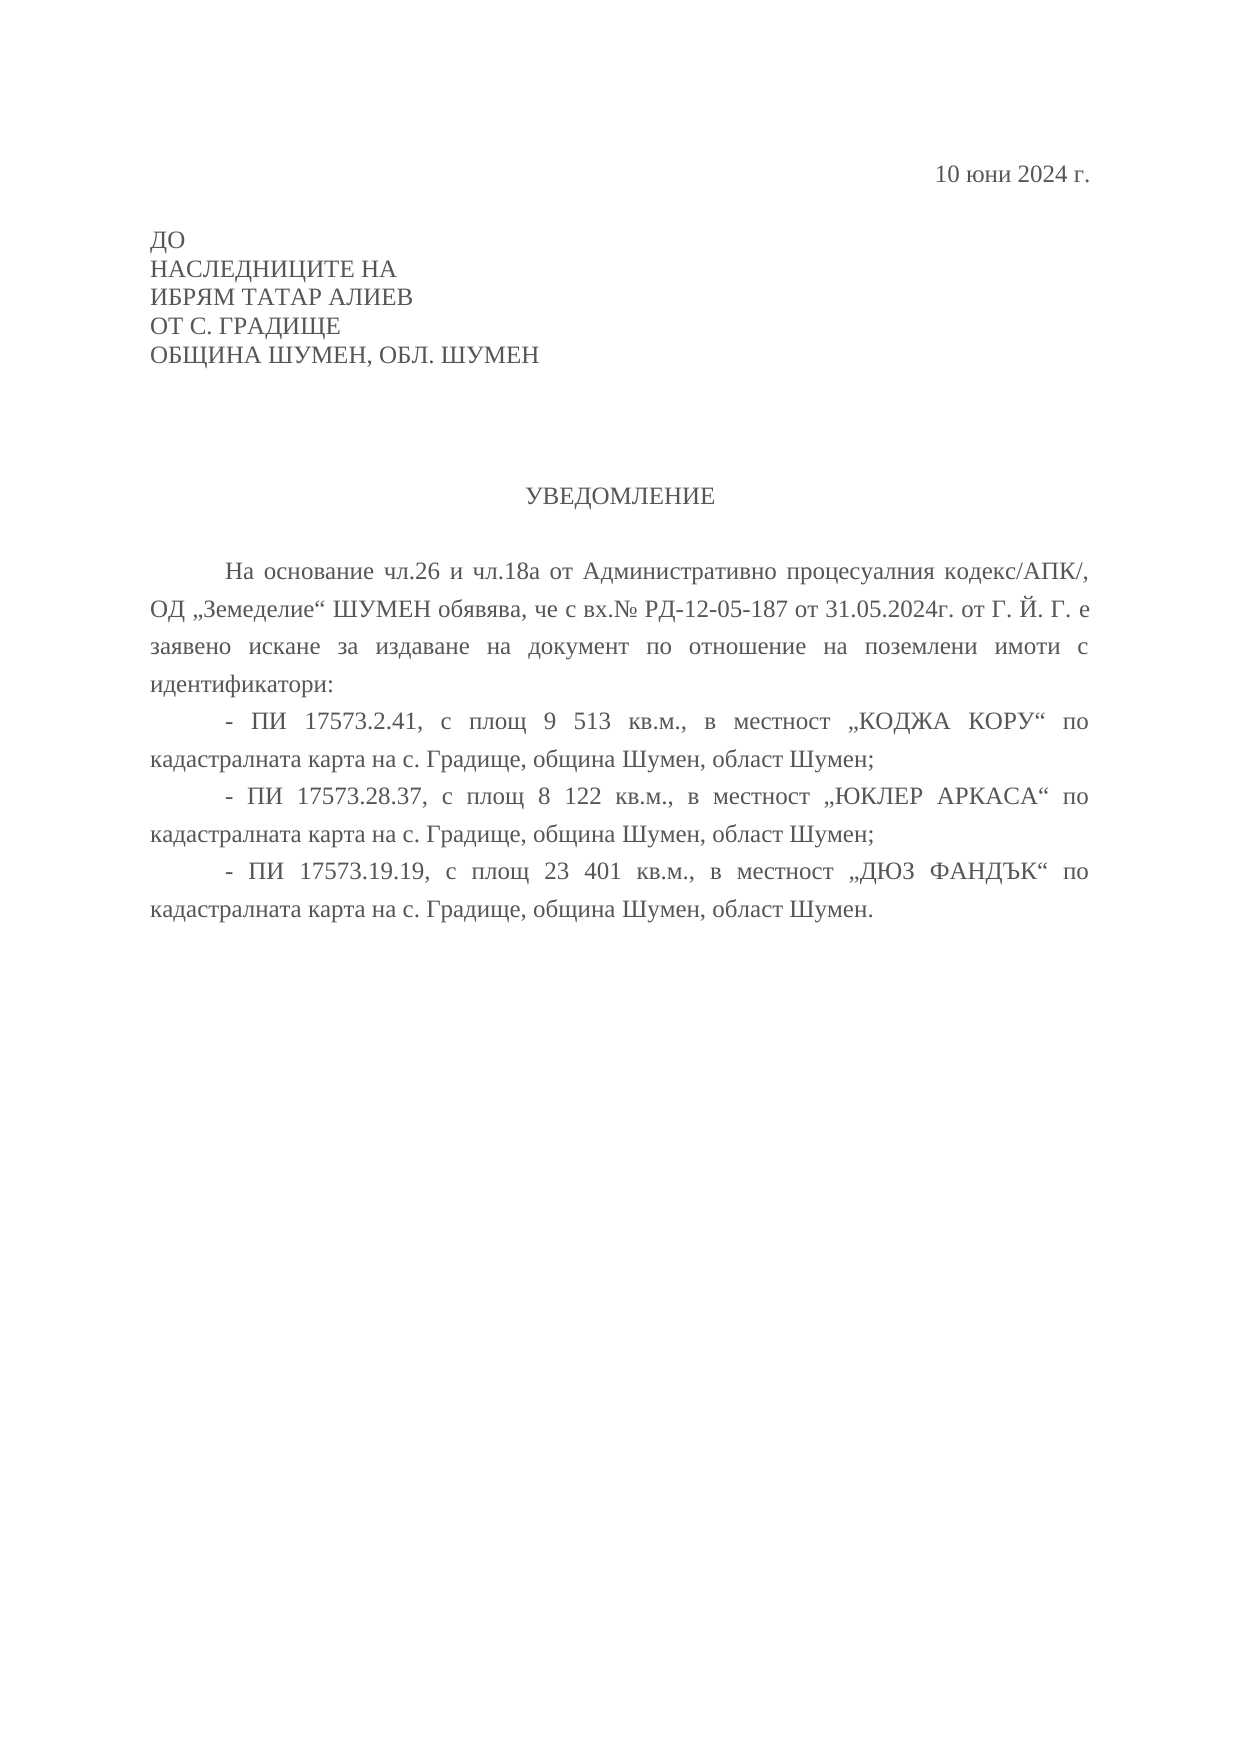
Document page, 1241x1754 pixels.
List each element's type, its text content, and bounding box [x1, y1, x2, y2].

text ОТ С. ГРАДИЩЕ [150, 311, 1090, 340]
text ИБРЯМ ТАТАР АЛИЕВ [150, 282, 1090, 311]
text - ПИ 17573.2.41, с площ 9 513 кв.м., в местност „КОДЖА КОРУ“ по кадастралната карта на с. Градище, община Шумен, област Шумен; [150, 697, 1090, 772]
text ДО [150, 225, 1090, 254]
text - ПИ 17573.28.37, с площ 8 122 кв.м., в местност „ЮКЛЕР АРКАСА“ по кадастралната карта на с. Градище, община Шумен, област Шумен; [150, 772, 1090, 847]
text УВЕДОМЛЕНИЕ [150, 472, 1090, 510]
text 10 юни 2024 г. [150, 150, 1090, 187]
text - ПИ 17573.19.19, с площ 23 401 кв.м., в местност „ДЮЗ ФАНДЪК“ по кадастралната карта на с. Градище, община Шумен, област Шумен. [150, 847, 1090, 922]
text НАСЛЕДНИЦИТЕ НА [150, 254, 1090, 282]
text ОБЩИНА ШУМЕН, ОБЛ. ШУМЕН [150, 340, 1090, 369]
text На основание чл.26 и чл.18а от Административно процесуалния кодекс/АПК/, ОД „Земеделие“ ШУМЕН обявява, че с вх.№ РД-12-05-187 от 31.05.2024г. от Г. Й. Г. е заявено искане за издаване на документ по отношение на поземлени имоти с идентификатори: [150, 547, 1090, 697]
